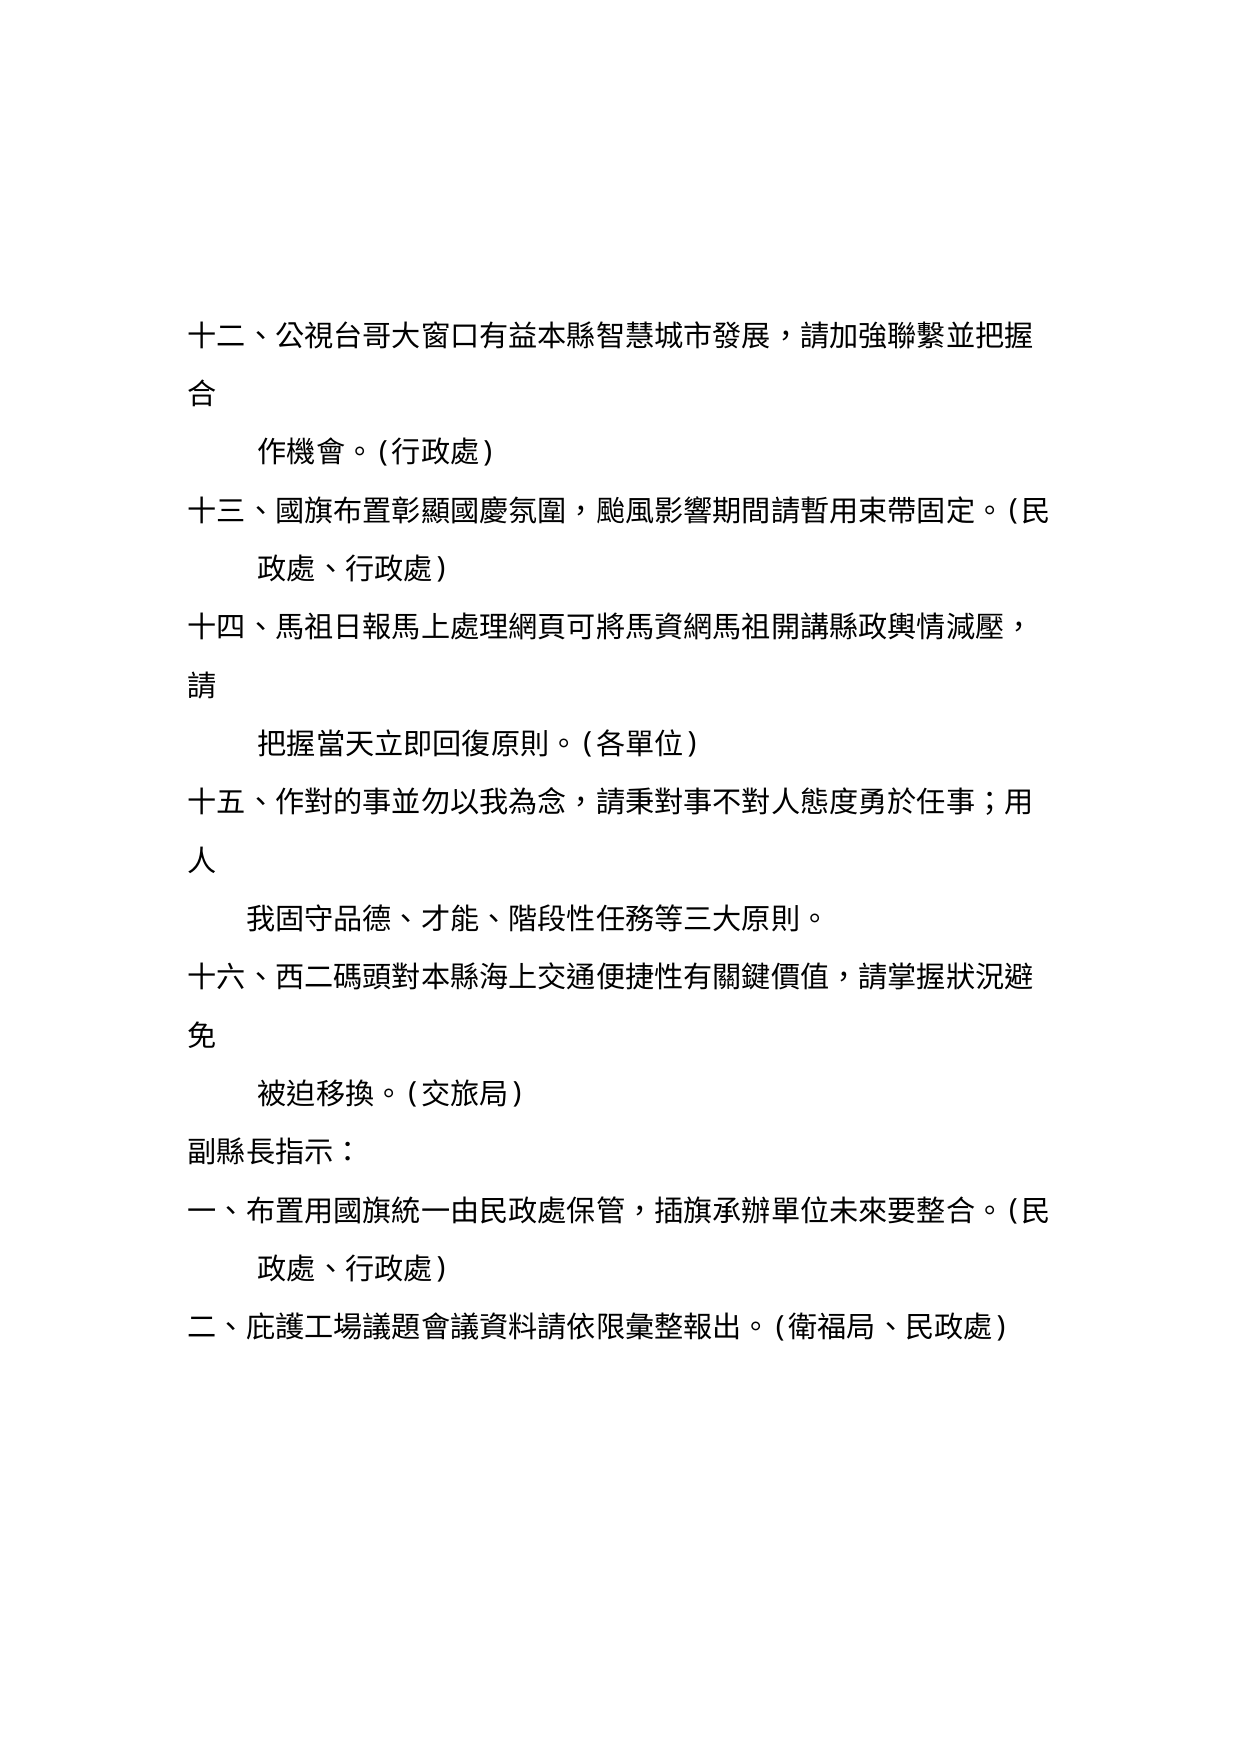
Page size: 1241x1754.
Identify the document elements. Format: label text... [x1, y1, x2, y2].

text 一、布置用國旗統一由民政處保管，插旗承辦單位未來要整合。(民 [187, 1169, 1053, 1227]
text 十六、西二碼頭對本縣海上交通便捷性有關鍵價值，請掌握狀況避免 [187, 935, 1053, 1052]
text 政處、行政處) [187, 527, 1053, 585]
text 政處、行政處) [187, 1227, 1053, 1285]
text 副縣長指示： [187, 1110, 1053, 1169]
text 把握當天立即回復原則。(各單位) [187, 702, 1053, 760]
text 二、庇護工場議題會議資料請依限彙整報出。(衛福局、民政處) [187, 1285, 1053, 1344]
text 十二、公視台哥大窗口有益本縣智慧城市發展，請加強聯繫並把握合 [187, 294, 1053, 410]
text 十四、馬祖日報馬上處理網頁可將馬資網馬祖開講縣政輿情減壓，請 [187, 585, 1053, 702]
text 作機會。(行政處) [187, 410, 1053, 469]
text 十五、作對的事並勿以我為念，請秉對事不對人態度勇於任事；用人 [187, 760, 1053, 877]
text 被迫移換。(交旅局) [187, 1052, 1053, 1110]
text 我固守品德、才能、階段性任務等三大原則。 [187, 877, 1053, 935]
text 十三、國旗布置彰顯國慶氛圍，颱風影響期間請暫用束帶固定。(民 [187, 469, 1053, 527]
